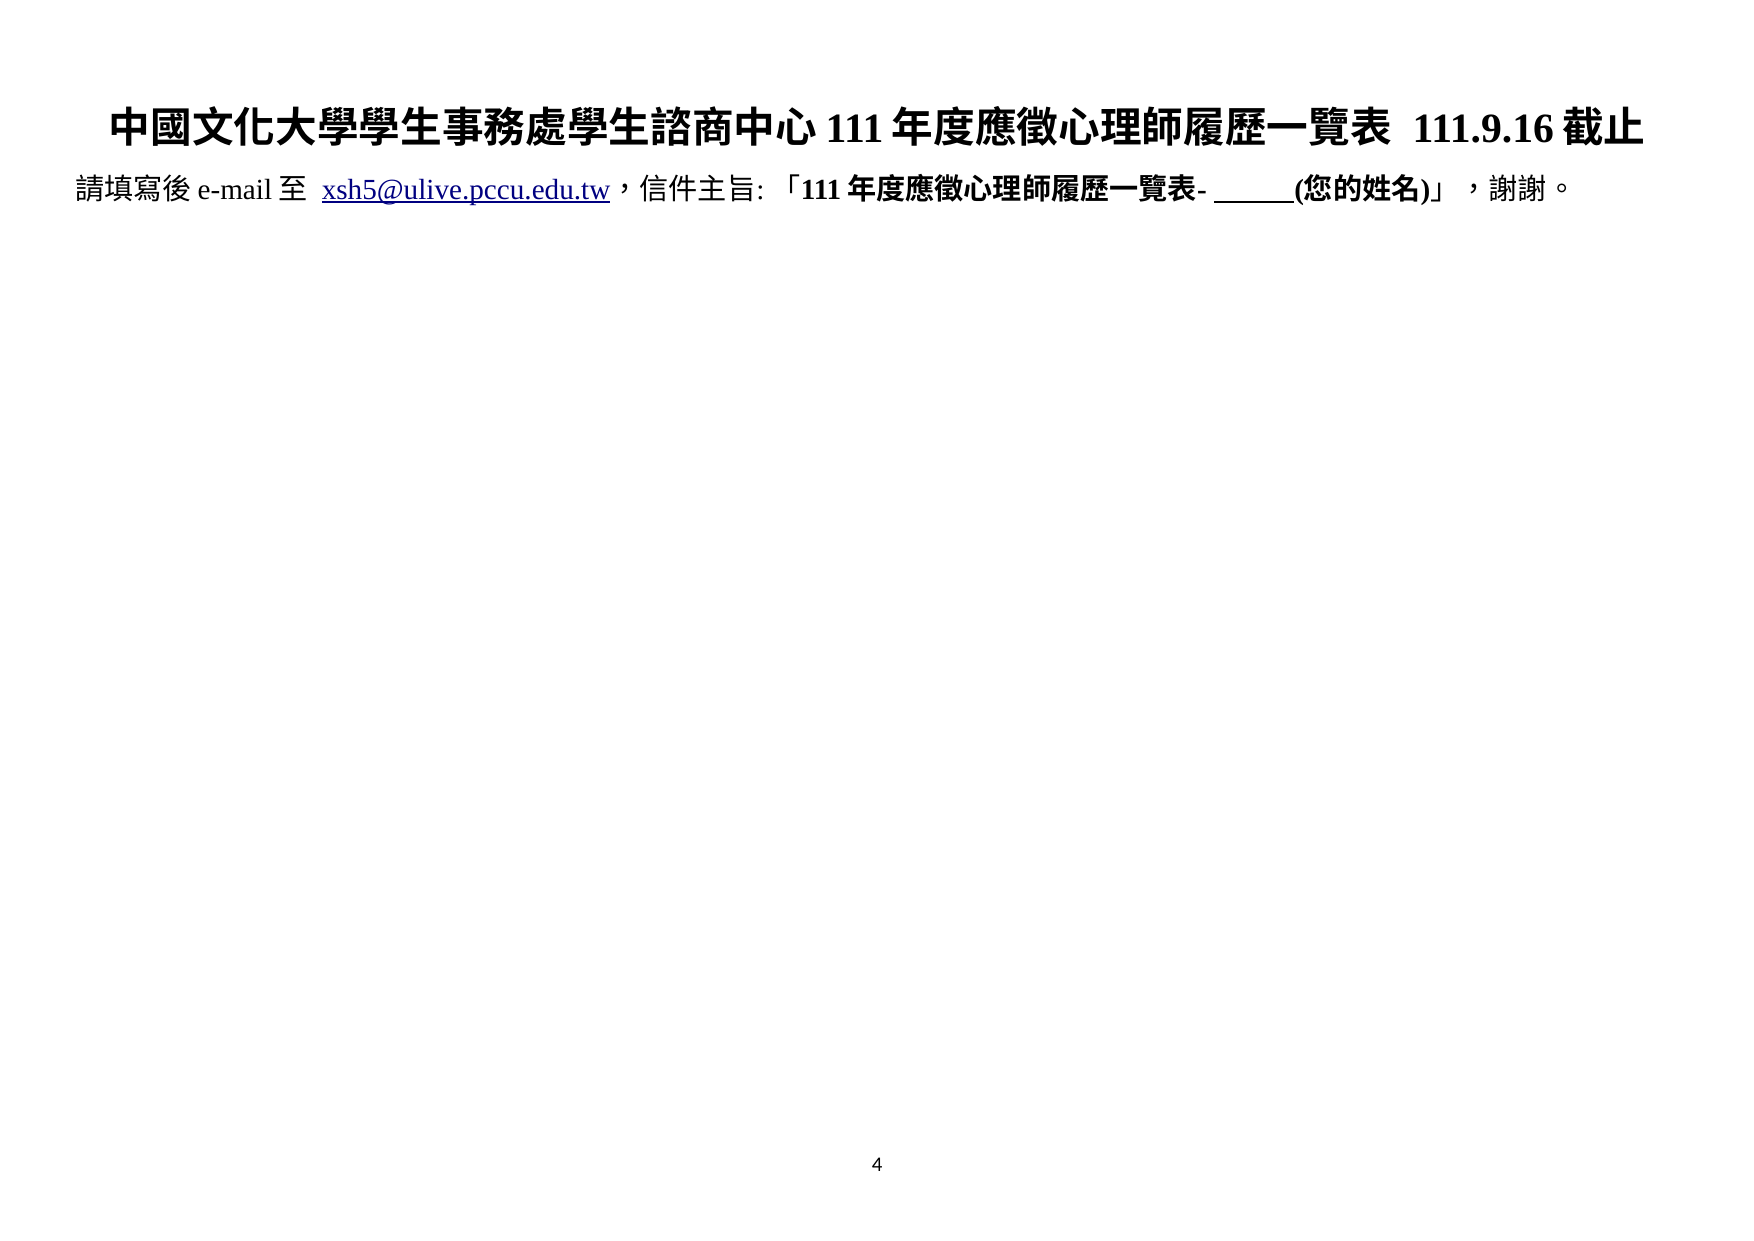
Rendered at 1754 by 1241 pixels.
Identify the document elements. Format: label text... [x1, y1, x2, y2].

text 中國文化大學學生事務處學生諮商中心111年度應徵心理師履歷一覽表 111.9.16截止 [75, 83, 1679, 145]
text 請填寫後e-mail至 xsh5@ulive.pccu.edu.tw，信件主旨: 「111年度應徵心理師履歷一覽表- (您的姓名)」，謝謝。 [75, 145, 1679, 208]
